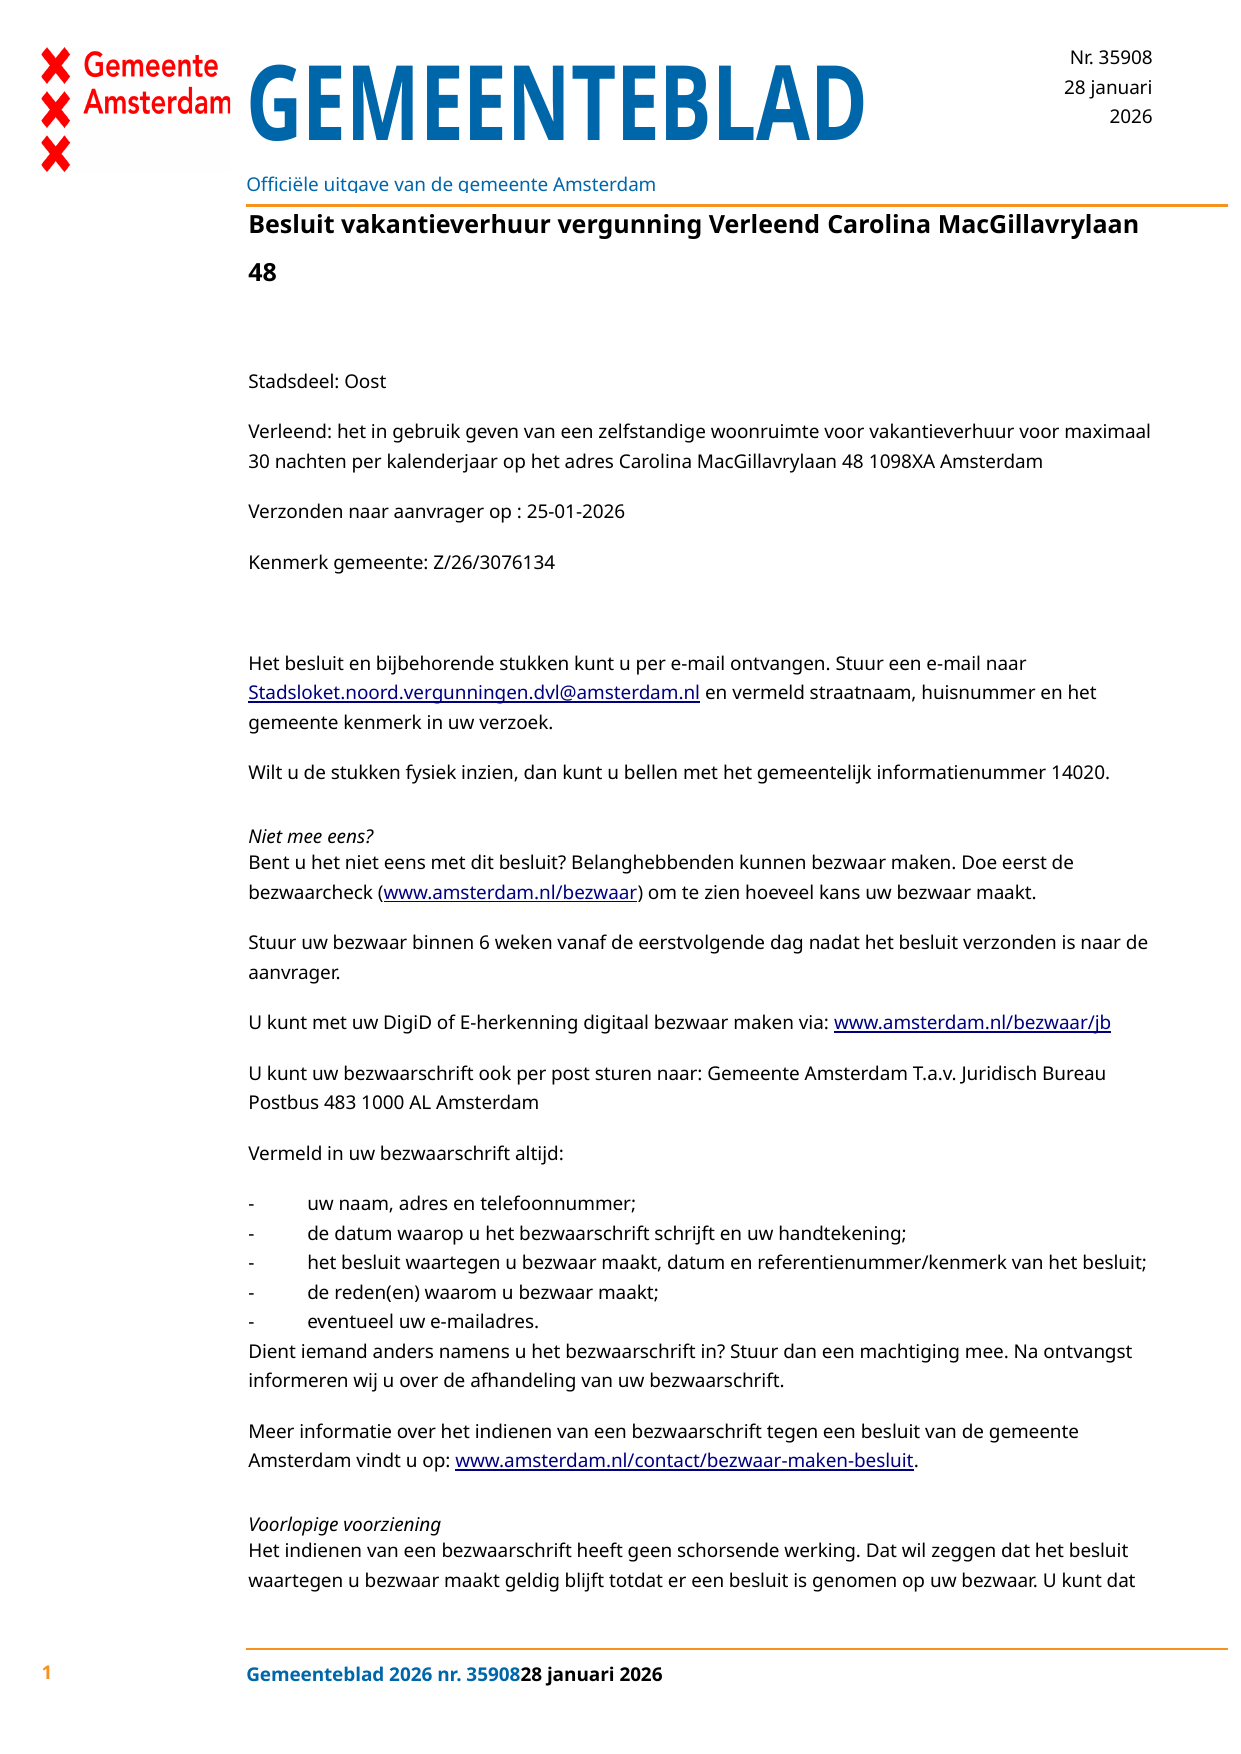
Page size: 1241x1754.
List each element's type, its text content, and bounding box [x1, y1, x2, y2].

text U kunt uw bezwaarschrift ook per post sturen naar: Gemeente Amsterdam T.a.v. Juridisch Bureau Postbus 483 1000 AL Amsterdam [248, 1060, 1152, 1115]
list uw naam, adres en telefoonnummer; [248, 1190, 1152, 1216]
text Verzonden naar aanvrager op : 25-01-2026 [248, 499, 1152, 524]
text Besluit vakantieverhuur vergunning Verleend Carolina MacGillavrylaan 48 [248, 207, 1152, 288]
list eventueel uw e-mailadres. [248, 1308, 1152, 1334]
text Meer informatie over het indienen van een bezwaarschrift tegen een besluit van de gemeente Amsterdam vindt u op: www.amsterdam.nl/contact/bezwaar-maken-besluit. [248, 1418, 1152, 1473]
text Verleend: het in gebruik geven van een zelfstandige woonruimte voor vakantieverhuur voor maximaal 30 nachten per kalenderjaar op het adres Carolina MacGillavrylaan 48 1098XA Amsterdam [248, 419, 1152, 474]
text Dient iemand anders namens u het bezwaarschrift in? Stuur dan een machtiging mee. Na ontvangst informeren wij u over de afhandeling van uw bezwaarschrift. [248, 1338, 1152, 1393]
text U kunt met uw DigiD of E-herkenning digitaal bezwaar maken via: www.amsterdam.nl/bezwaar/jb [248, 1009, 1152, 1035]
text Het besluit en bijbehorende stukken kunt u per e-mail ontvangen. Stuur een e-mail naar Stadsloket.noord.vergunningen.dvl@amsterdam.nl en vermeld straatnaam, huisnummer en het gemeente kenmerk in uw verzoek. [248, 650, 1152, 735]
text Het indienen van een bezwaarschrift heeft geen schorsende werking. Dat wil zeggen dat het besluit waartegen u bezwaar maakt geldig blijft totdat er een besluit is genomen op uw bezwaar. U kunt dat [248, 1537, 1152, 1593]
text Bent u het niet eens met dit besluit? Belanghebbenden kunnen bezwaar maken. Doe eerst de bezwaarcheck (www.amsterdam.nl/bezwaar) om te zien hoeveel kans uw bezwaar maakt. [248, 849, 1152, 904]
text Voorlopige voorziening [248, 1512, 1152, 1537]
text Wilt u de stukken fysiek inzien, dan kunt u bellen met het gemeentelijk informatienummer 14020. [248, 759, 1152, 785]
list de reden(en) waarom u bezwaar maakt; [248, 1279, 1152, 1304]
text Stuur uw bezwaar binnen 6 weken vanaf de eerstvolgende dag nadat het besluit verzonden is naar de aanvrager. [248, 929, 1152, 984]
text Niet mee eens? [248, 823, 1152, 849]
text Kenmerk gemeente: Z/26/3076134 [248, 549, 1152, 575]
list het besluit waartegen u bezwaar maakt, datum en referentienummer/kenmerk van het besluit; [248, 1249, 1152, 1275]
text Vermeld in uw bezwaarschrift altijd: [248, 1140, 1152, 1165]
list de datum waarop u het bezwaarschrift schrijft en uw handtekening; [248, 1220, 1152, 1245]
picture [41, 47, 231, 172]
text Stadsdeel: Oost [248, 368, 1152, 394]
